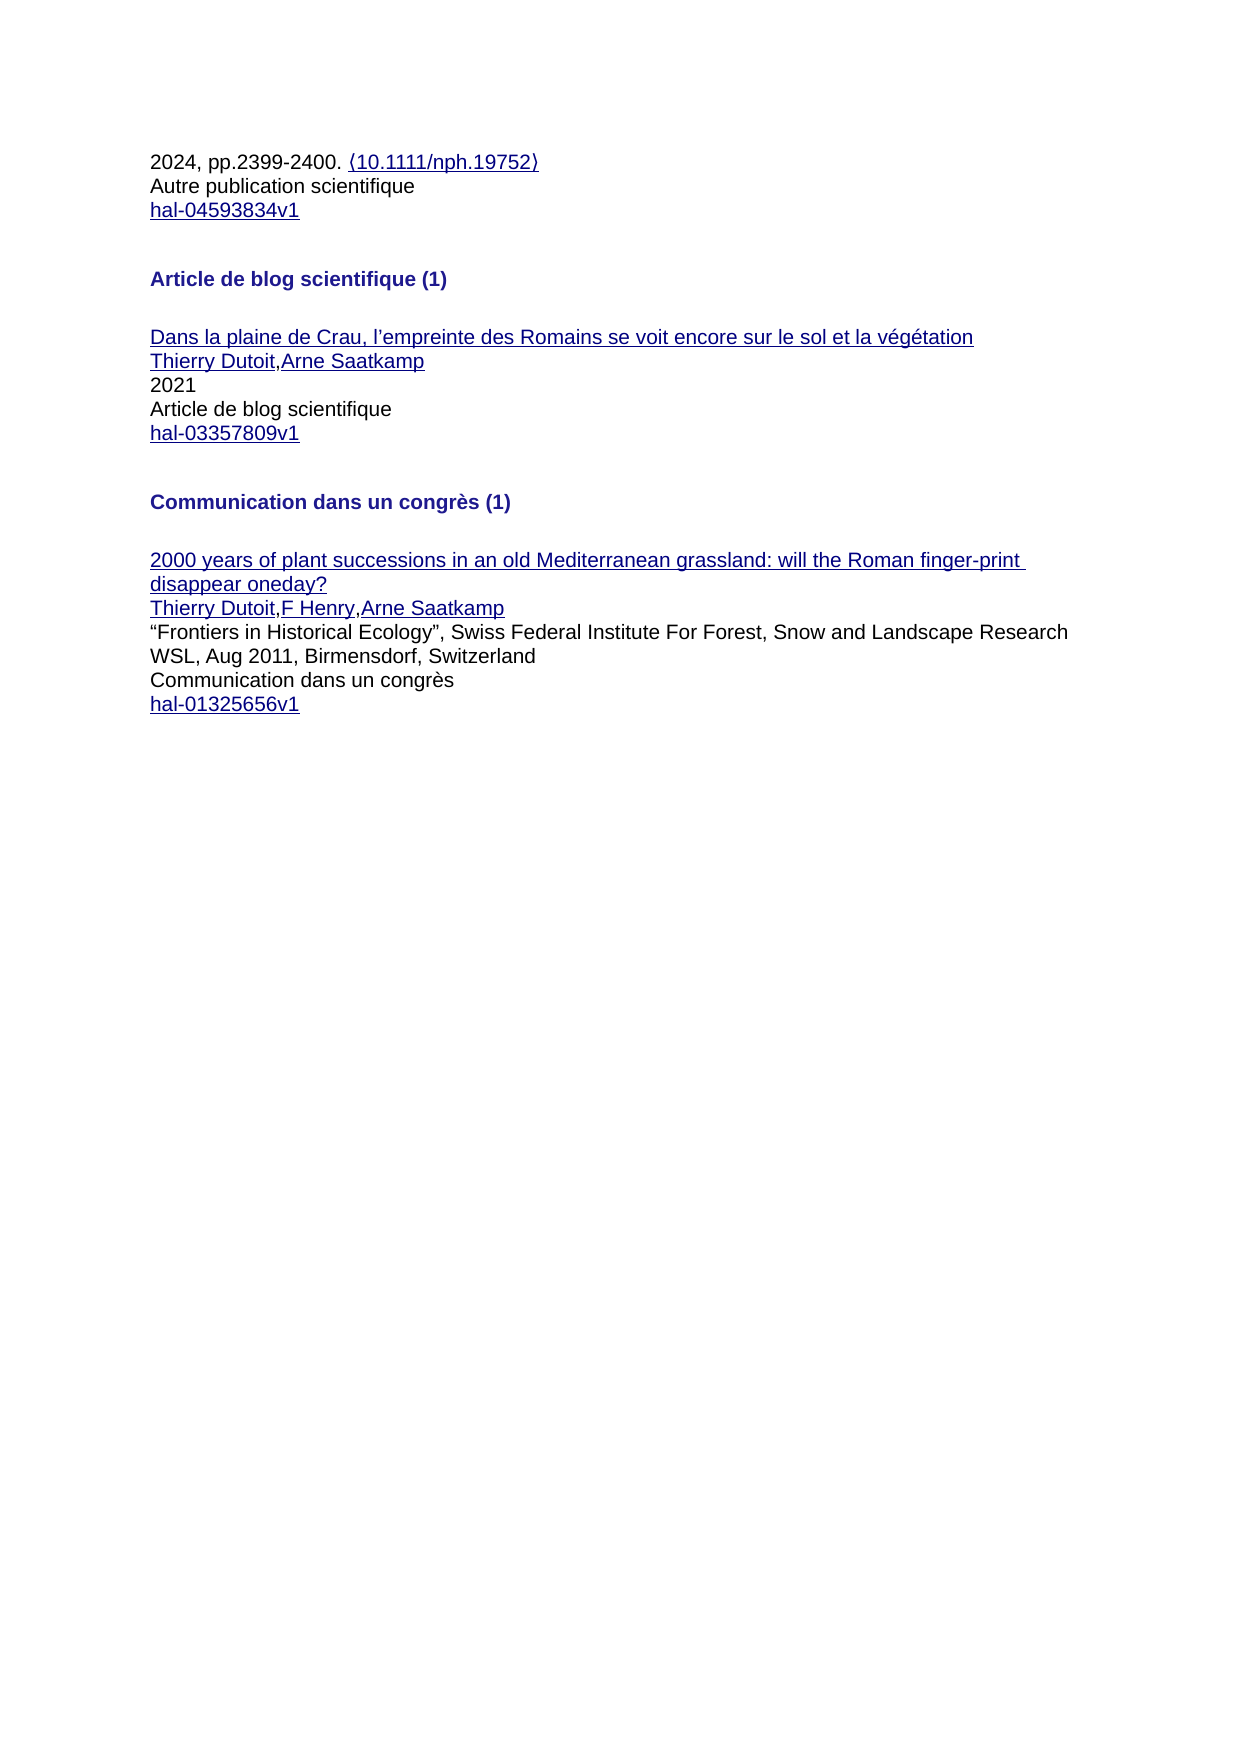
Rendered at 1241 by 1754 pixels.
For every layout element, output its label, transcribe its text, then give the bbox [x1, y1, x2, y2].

table_header 2000 years of plant successions in an old Mediterranean grassland: will the Roman finger-print disappear oneday? Thierry Dutoit,F Henry,Arne Saatkamp “Frontiers in Historical Ecology”, Swiss Federal Institute For Forest, Snow and Landscape Research WSL, Aug 2011, Birmensdorf, Switzerland Communication dans un congrès hal-01325656v1 [150, 548, 1090, 716]
table_header Dans la plaine de Crau, l’empreinte des Romains se voit encore sur le sol et la végétation Thierry Dutoit,Arne Saatkamp 2021 Article de blog scientifique hal-03357809v1 [150, 325, 1090, 445]
table_header Large dataset analyses advance knowledge of seed ecology and evolutionary biology Sergey Rosbakh,Angelino Carta,Eduardo Fernández-Pascual,Shyam Phartyal,Roberta Dayrellet al. 2024, pp.2399-2400. ⟨10.1111/nph.19752⟩ Autre publication scientifique hal-04593834v1 [150, 150, 1090, 222]
subtitle Article de blog scientifique (1) [150, 267, 1090, 291]
subtitle Communication dans un congrès (1) [150, 489, 1090, 513]
